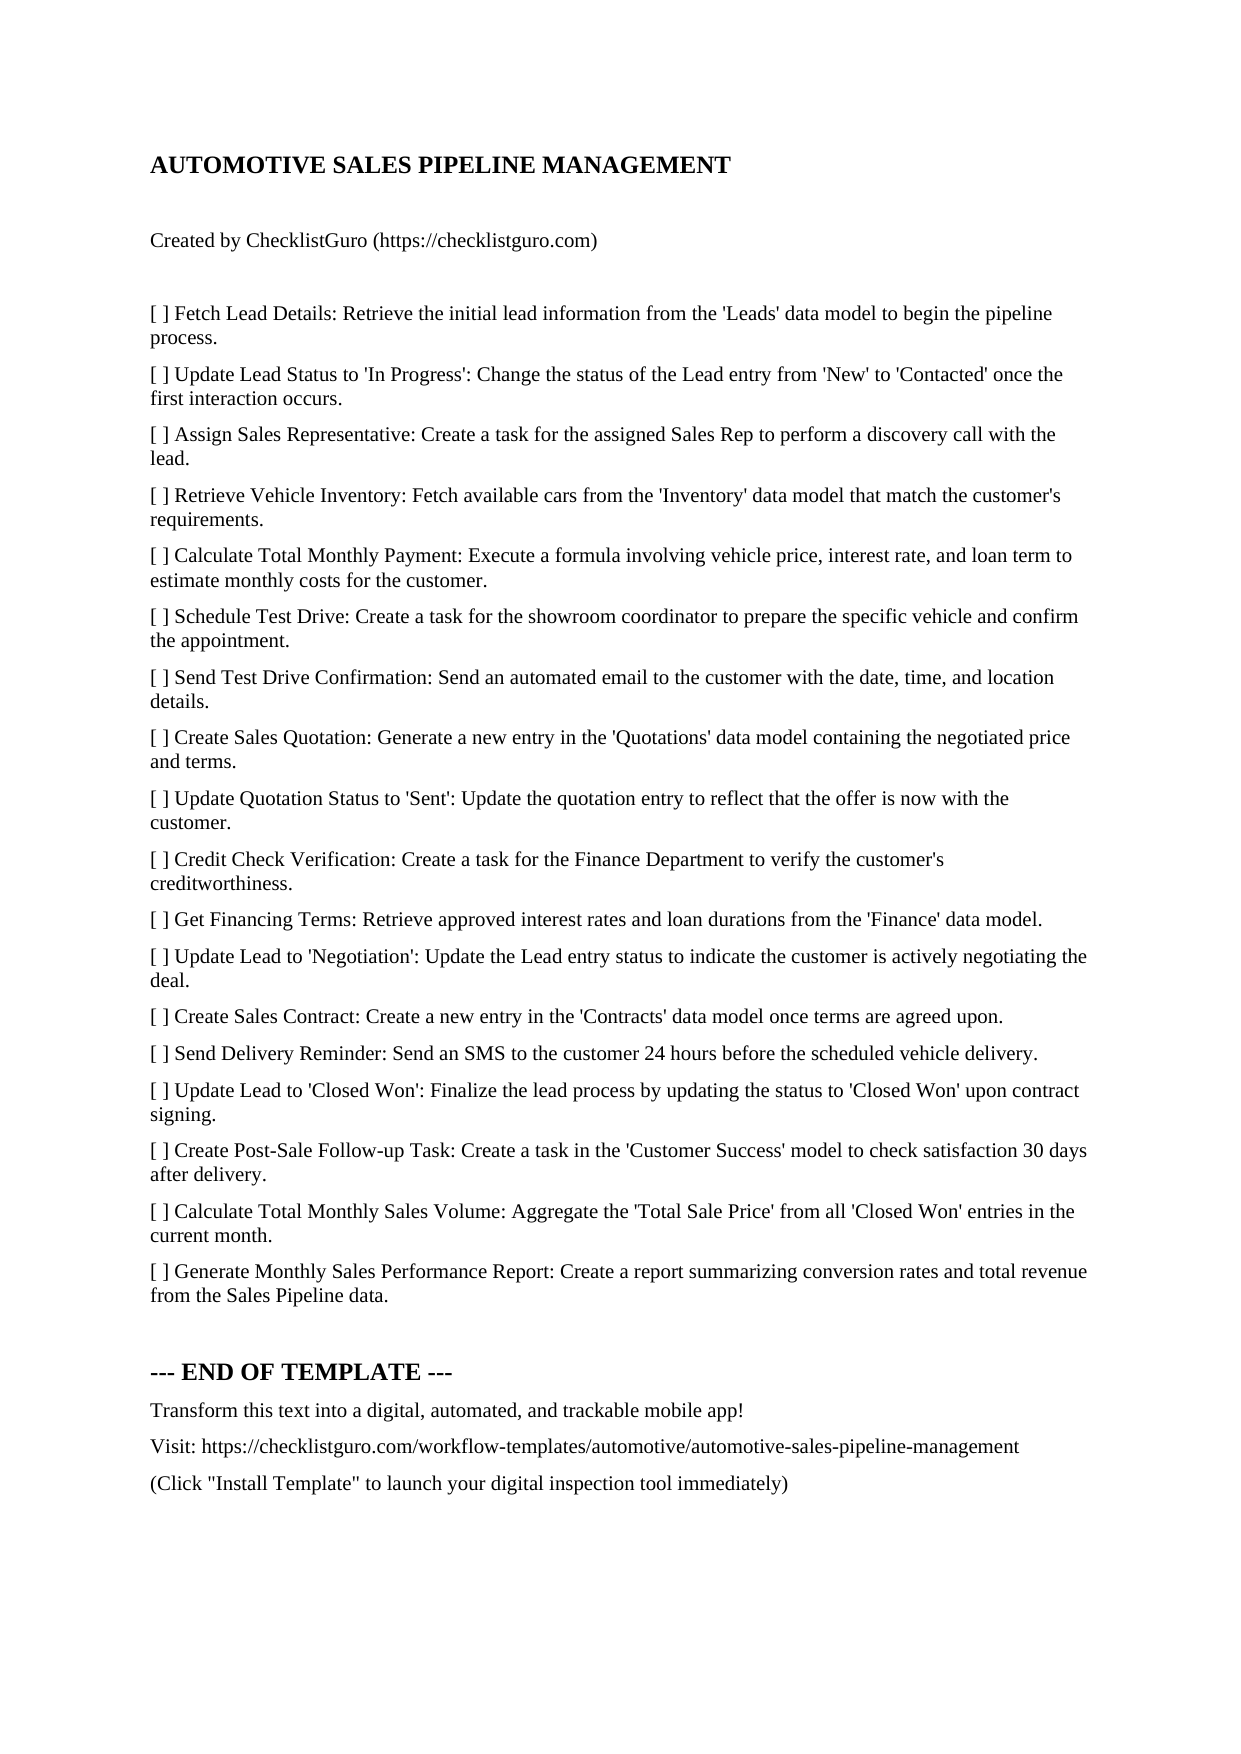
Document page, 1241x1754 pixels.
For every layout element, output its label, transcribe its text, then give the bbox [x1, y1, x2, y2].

text [ ] Send Delivery Reminder: Send an SMS to the customer 24 hours before the scheduled vehicle delivery. [150, 1041, 1090, 1065]
text [ ] Create Sales Contract: Create a new entry in the 'Contracts' data model once terms are agreed upon. [150, 1004, 1090, 1028]
text [ ] Update Lead Status to 'In Progress': Change the status of the Lead entry from 'New' to 'Contacted' once the first interaction occurs. [150, 362, 1090, 410]
text [ ] Generate Monthly Sales Performance Report: Create a report summarizing conversion rates and total revenue from the Sales Pipeline data. [150, 1259, 1090, 1307]
text [ ] Credit Check Verification: Create a task for the Finance Department to verify the customer's creditworthiness. [150, 847, 1090, 895]
text --- END OF TEMPLATE --- [150, 1357, 1090, 1385]
text Created by ChecklistGuro (https://checklistguro.com) [150, 228, 1090, 252]
text Transform this text into a digital, automated, and trackable mobile app! [150, 1398, 1090, 1422]
text [ ] Update Lead to 'Closed Won': Finalize the lead process by updating the status to 'Closed Won' upon contract signing. [150, 1077, 1090, 1126]
text [ ] Assign Sales Representative: Create a task for the assigned Sales Rep to perform a discovery call with the lead. [150, 422, 1090, 470]
text [ ] Create Post-Sale Follow-up Task: Create a task in the 'Customer Success' model to check satisfaction 30 days after delivery. [150, 1138, 1090, 1186]
text [ ] Retrieve Vehicle Inventory: Fetch available cars from the 'Inventory' data model that match the customer's requirements. [150, 483, 1090, 531]
text [ ] Fetch Lead Details: Retrieve the initial lead information from the 'Leads' data model to begin the pipeline process. [150, 301, 1090, 349]
text [ ] Send Test Drive Confirmation: Send an automated email to the customer with the date, time, and location details. [150, 665, 1090, 713]
text [ ] Calculate Total Monthly Sales Volume: Aggregate the 'Total Sale Price' from all 'Closed Won' entries in the current month. [150, 1199, 1090, 1247]
text [ ] Create Sales Quotation: Generate a new entry in the 'Quotations' data model containing the negotiated price and terms. [150, 725, 1090, 773]
text (Click "Install Template" to launch your digital inspection tool immediately) [150, 1471, 1090, 1495]
text [ ] Schedule Test Drive: Create a task for the showroom coordinator to prepare the specific vehicle and confirm the appointment. [150, 604, 1090, 652]
text [ ] Get Financing Terms: Retrieve approved interest rates and loan durations from the 'Finance' data model. [150, 907, 1090, 931]
text [ ] Calculate Total Monthly Payment: Execute a formula involving vehicle price, interest rate, and loan term to estimate monthly costs for the customer. [150, 543, 1090, 592]
text Visit: https://checklistguro.com/workflow-templates/automotive/automotive-sales-pipeline-management [150, 1434, 1090, 1458]
text AUTOMOTIVE SALES PIPELINE MANAGEMENT [150, 150, 1090, 179]
text [ ] Update Quotation Status to 'Sent': Update the quotation entry to reflect that the offer is now with the customer. [150, 786, 1090, 834]
text [ ] Update Lead to 'Negotiation': Update the Lead entry status to indicate the customer is actively negotiating the deal. [150, 944, 1090, 992]
